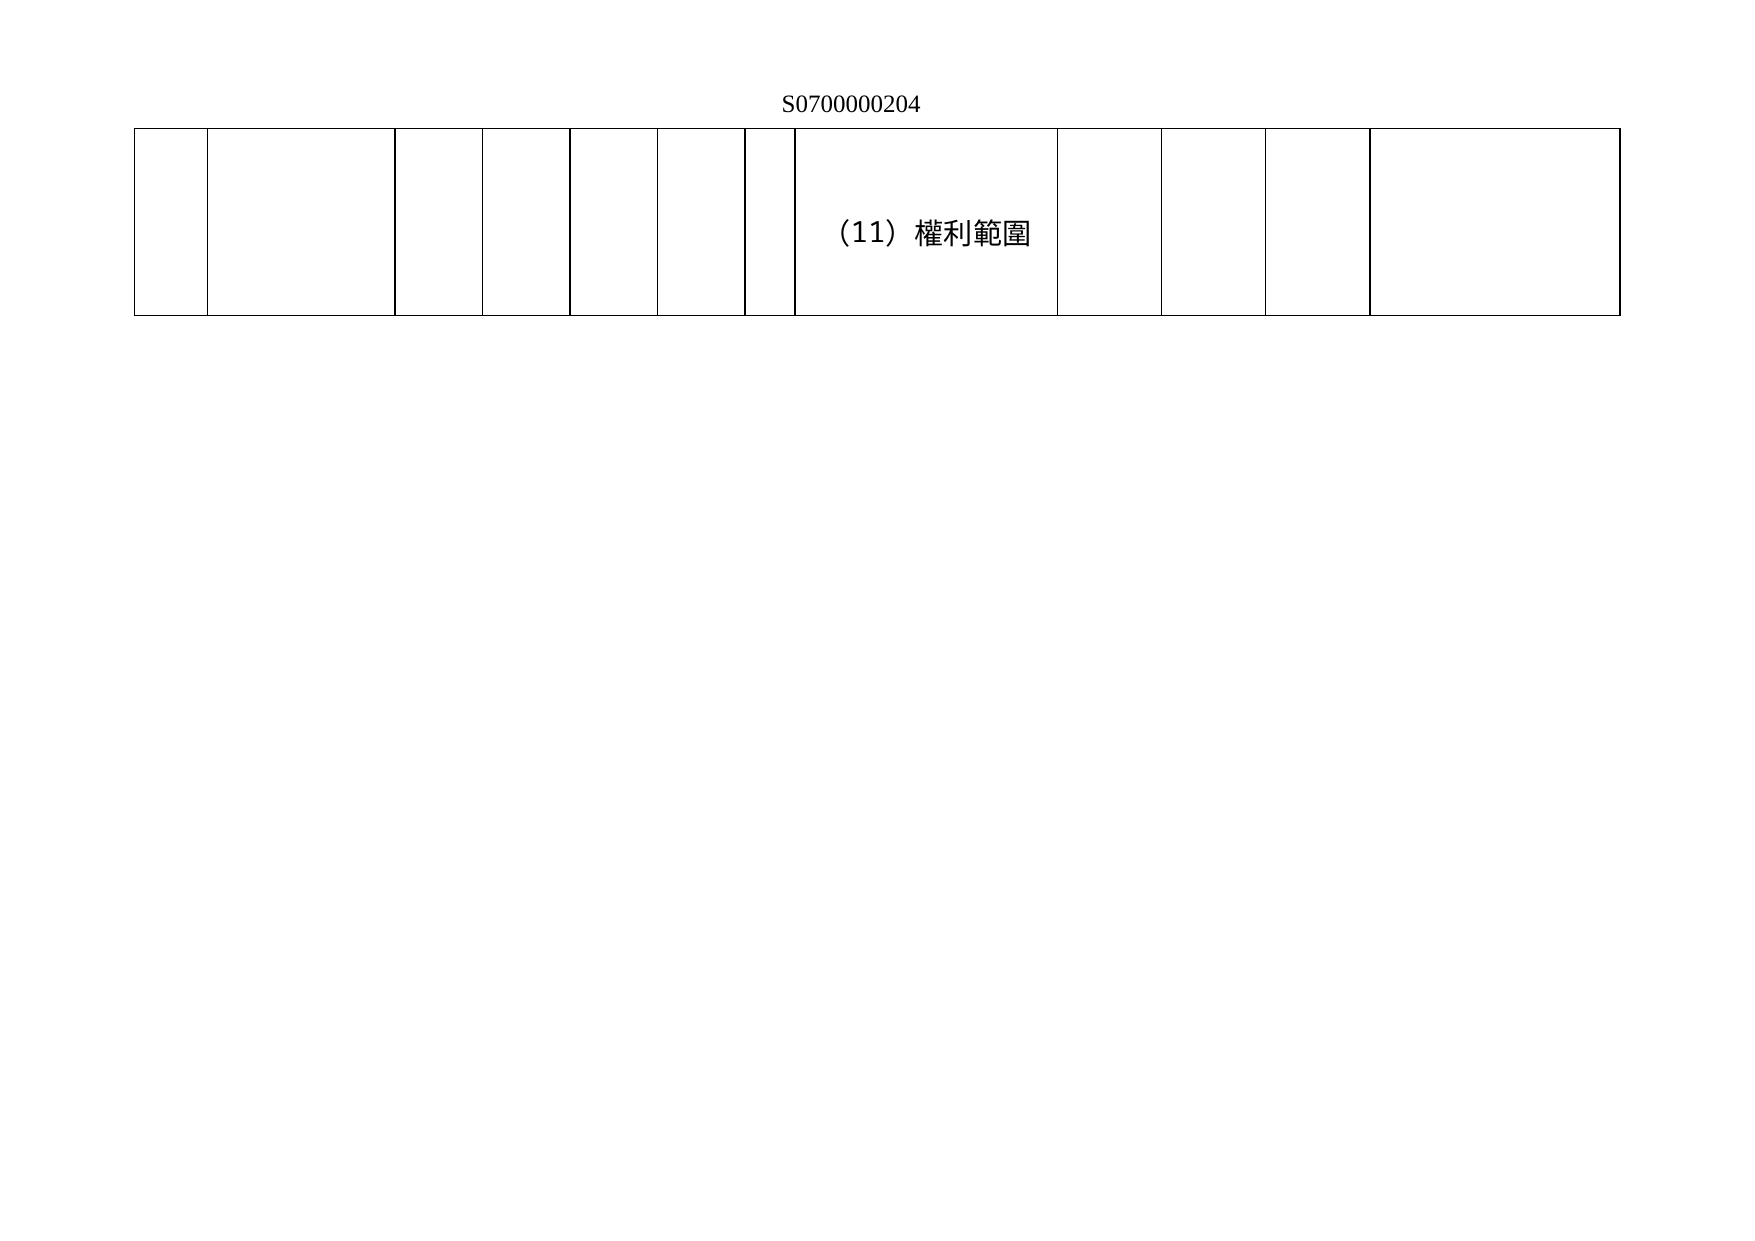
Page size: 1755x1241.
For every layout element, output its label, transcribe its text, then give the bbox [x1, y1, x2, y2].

table_cell [571, 129, 657, 315]
table_cell [483, 129, 569, 315]
table_cell [135, 129, 207, 315]
table_cell （11）權利範圍 [796, 129, 1057, 315]
table_cell [746, 129, 794, 315]
table_cell [1058, 129, 1161, 315]
table_cell [1266, 129, 1369, 315]
table_cell [1371, 129, 1619, 315]
table_cell [1162, 129, 1265, 315]
table_cell [658, 129, 744, 315]
table_cell [208, 129, 394, 315]
table_cell [396, 129, 482, 315]
